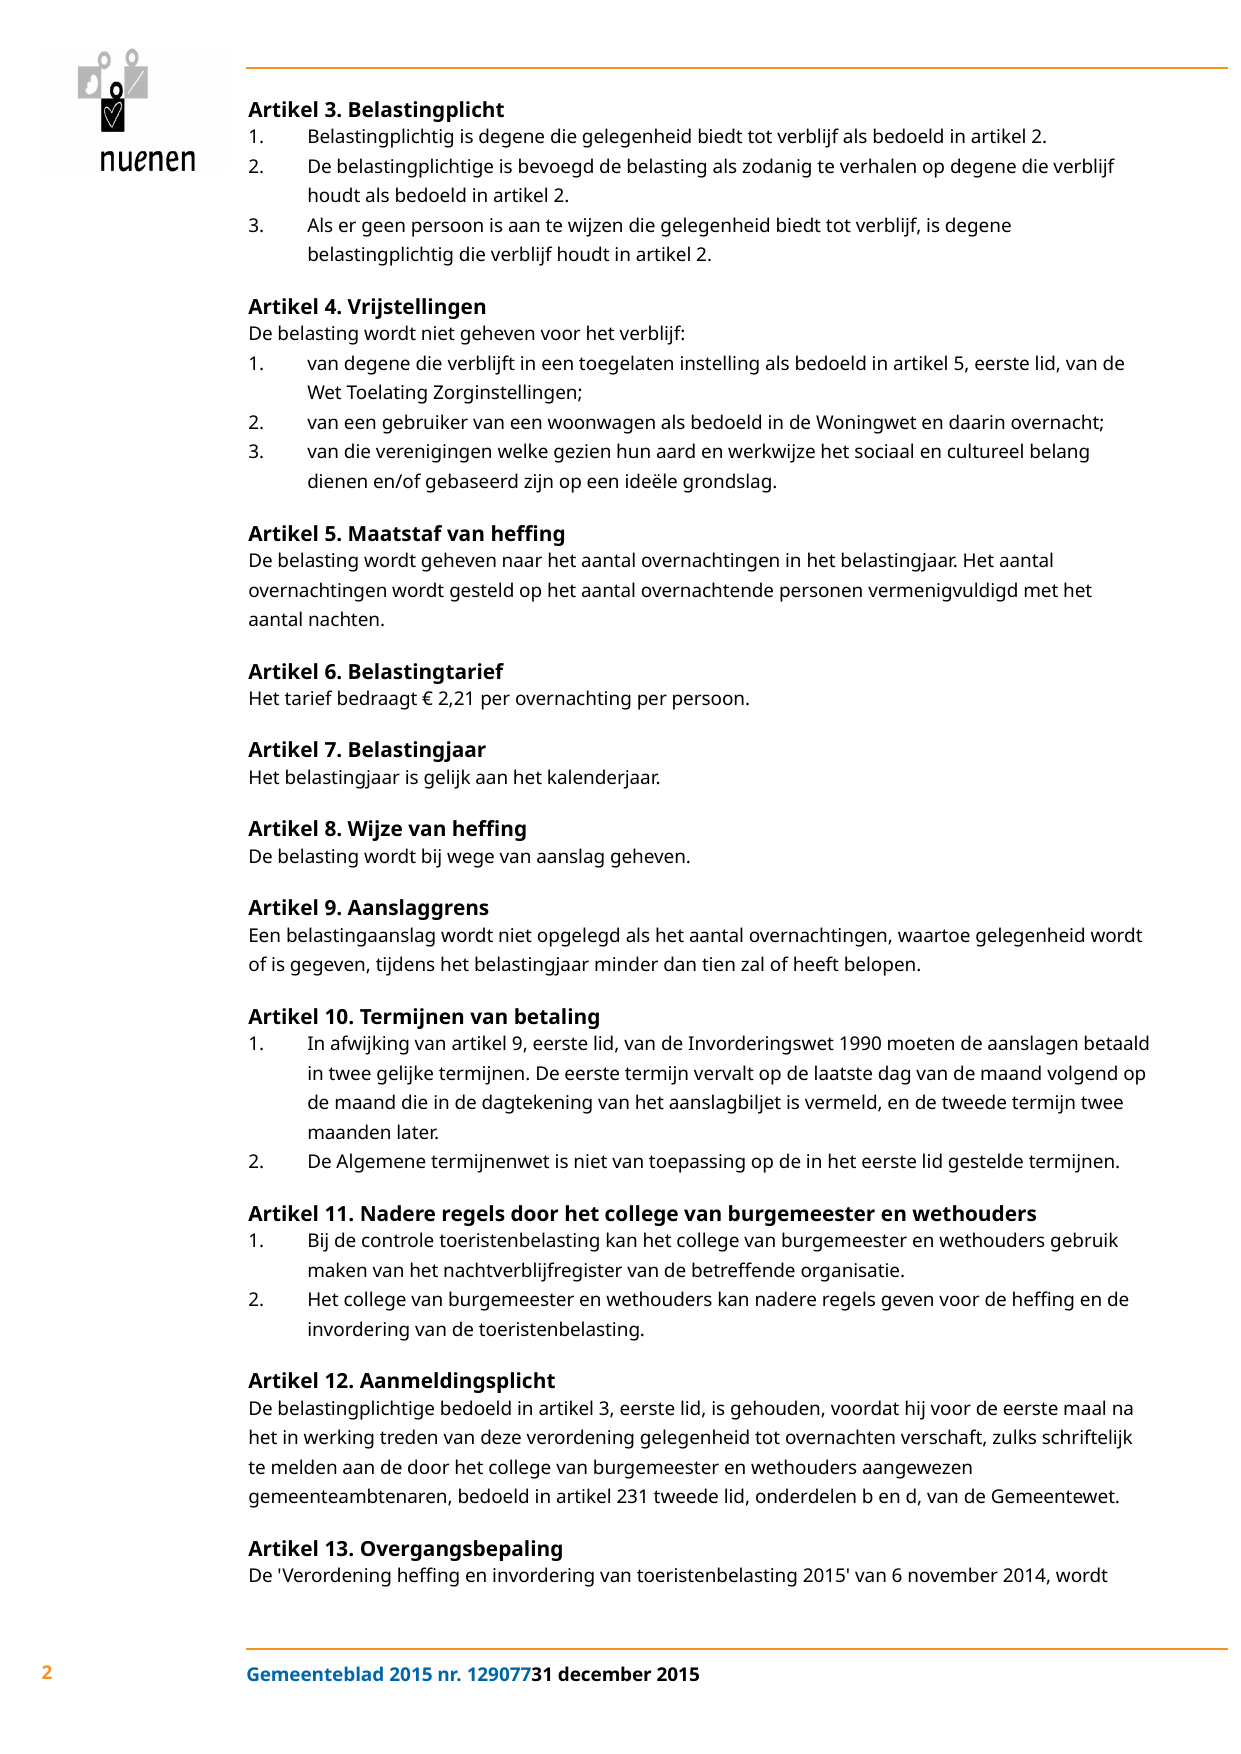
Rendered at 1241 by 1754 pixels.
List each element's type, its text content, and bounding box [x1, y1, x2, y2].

text Artikel 12. Aanmeldingsplicht [248, 1367, 1152, 1395]
list Bij de controle toeristenbelasting kan het college van burgemeester en wethouders gebruik maken van het nachtverblijfregister van de betreffende organisatie. [248, 1227, 1152, 1283]
list Als er geen persoon is aan te wijzen die gelegenheid biedt tot verblijf, is degene belastingplichtig die verblijf houdt in artikel 2. [248, 212, 1152, 267]
list van die verenigingen welke gezien hun aard en werkwijze het sociaal en cultureel belang dienen en/of gebaseerd zijn op een ideële grondslag. [248, 439, 1152, 494]
list van degene die verblijft in een toegelaten instelling als bedoeld in artikel 5, eerste lid, van de Wet Toelating Zorginstellingen; [248, 350, 1152, 405]
text Artikel 10. Termijnen van betaling [248, 1002, 1152, 1030]
text Artikel 3. Belastingplicht [248, 95, 1152, 123]
text De belasting wordt bij wege van aanslag geheven. [248, 843, 1152, 869]
text Het tarief bedraagt € 2,21 per overnachting per persoon. [248, 685, 1152, 711]
text Artikel 8. Wijze van heffing [248, 814, 1152, 843]
text Artikel 6. Belastingtarief [248, 657, 1152, 685]
text De belasting wordt geheven naar het aantal overnachtingen in het belastingjaar. Het aantal overnachtingen wordt gesteld op het aantal overnachtende personen vermenigvuldigd met het aantal nachten. [248, 547, 1152, 632]
text De belastingplichtige bedoeld in artikel 3, eerste lid, is gehouden, voordat hij voor de eerste maal na het in werking treden van deze verordening gelegenheid tot overnachten verschaft, zulks schriftelijk te melden aan de door het college van burgemeester en wethouders aangewezen gemeenteambtenaren, bedoeld in artikel 231 tweede lid, onderdelen b en d, van de Gemeentewet. [248, 1395, 1152, 1509]
list De Algemene termijnenwet is niet van toepassing op de in het eerste lid gestelde termijnen. [248, 1148, 1152, 1174]
text Artikel 11. Nadere regels door het college van burgemeester en wethouders [248, 1199, 1152, 1227]
text Een belastingaanslag wordt niet opgelegd als het aantal overnachtingen, waartoe gelegenheid wordt of is gegeven, tijdens het belastingjaar minder dan tien zal of heeft belopen. [248, 922, 1152, 977]
text De belasting wordt niet geheven voor het verblijf: [248, 320, 1152, 346]
list Belastingplichtig is degene die gelegenheid biedt tot verblijf als bedoeld in artikel 2. [248, 123, 1152, 149]
picture [41, 47, 231, 172]
text Artikel 5. Maatstaf van heffing [248, 519, 1152, 547]
list In afwijking van artikel 9, eerste lid, van de Invorderingswet 1990 moeten de aanslagen betaald in twee gelijke termijnen. De eerste termijn vervalt op de laatste dag van de maand volgend op de maand die in de dagtekening van het aanslagbiljet is vermeld, en de tweede termijn twee maanden later. [248, 1030, 1152, 1145]
list van een gebruiker van een woonwagen als bedoeld in de Woningwet en daarin overnacht; [248, 409, 1152, 435]
text Artikel 13. Overgangsbepaling [248, 1534, 1152, 1563]
text Artikel 7. Belastingjaar [248, 736, 1152, 764]
list Het college van burgemeester en wethouders kan nadere regels geven voor de heffing en de invordering van de toeristenbelasting. [248, 1287, 1152, 1342]
text Het belastingjaar is gelijk aan het kalenderjaar. [248, 764, 1152, 790]
text Artikel 4. Vrijstellingen [248, 292, 1152, 320]
list De belastingplichtige is bevoegd de belasting als zodanig te verhalen op degene die verblijf houdt als bedoeld in artikel 2. [248, 153, 1152, 208]
text Artikel 9. Aanslaggrens [248, 893, 1152, 922]
text De 'Verordening heffing en invordering van toeristenbelasting 2015' van 6 november 2014, wordt [248, 1563, 1152, 1588]
